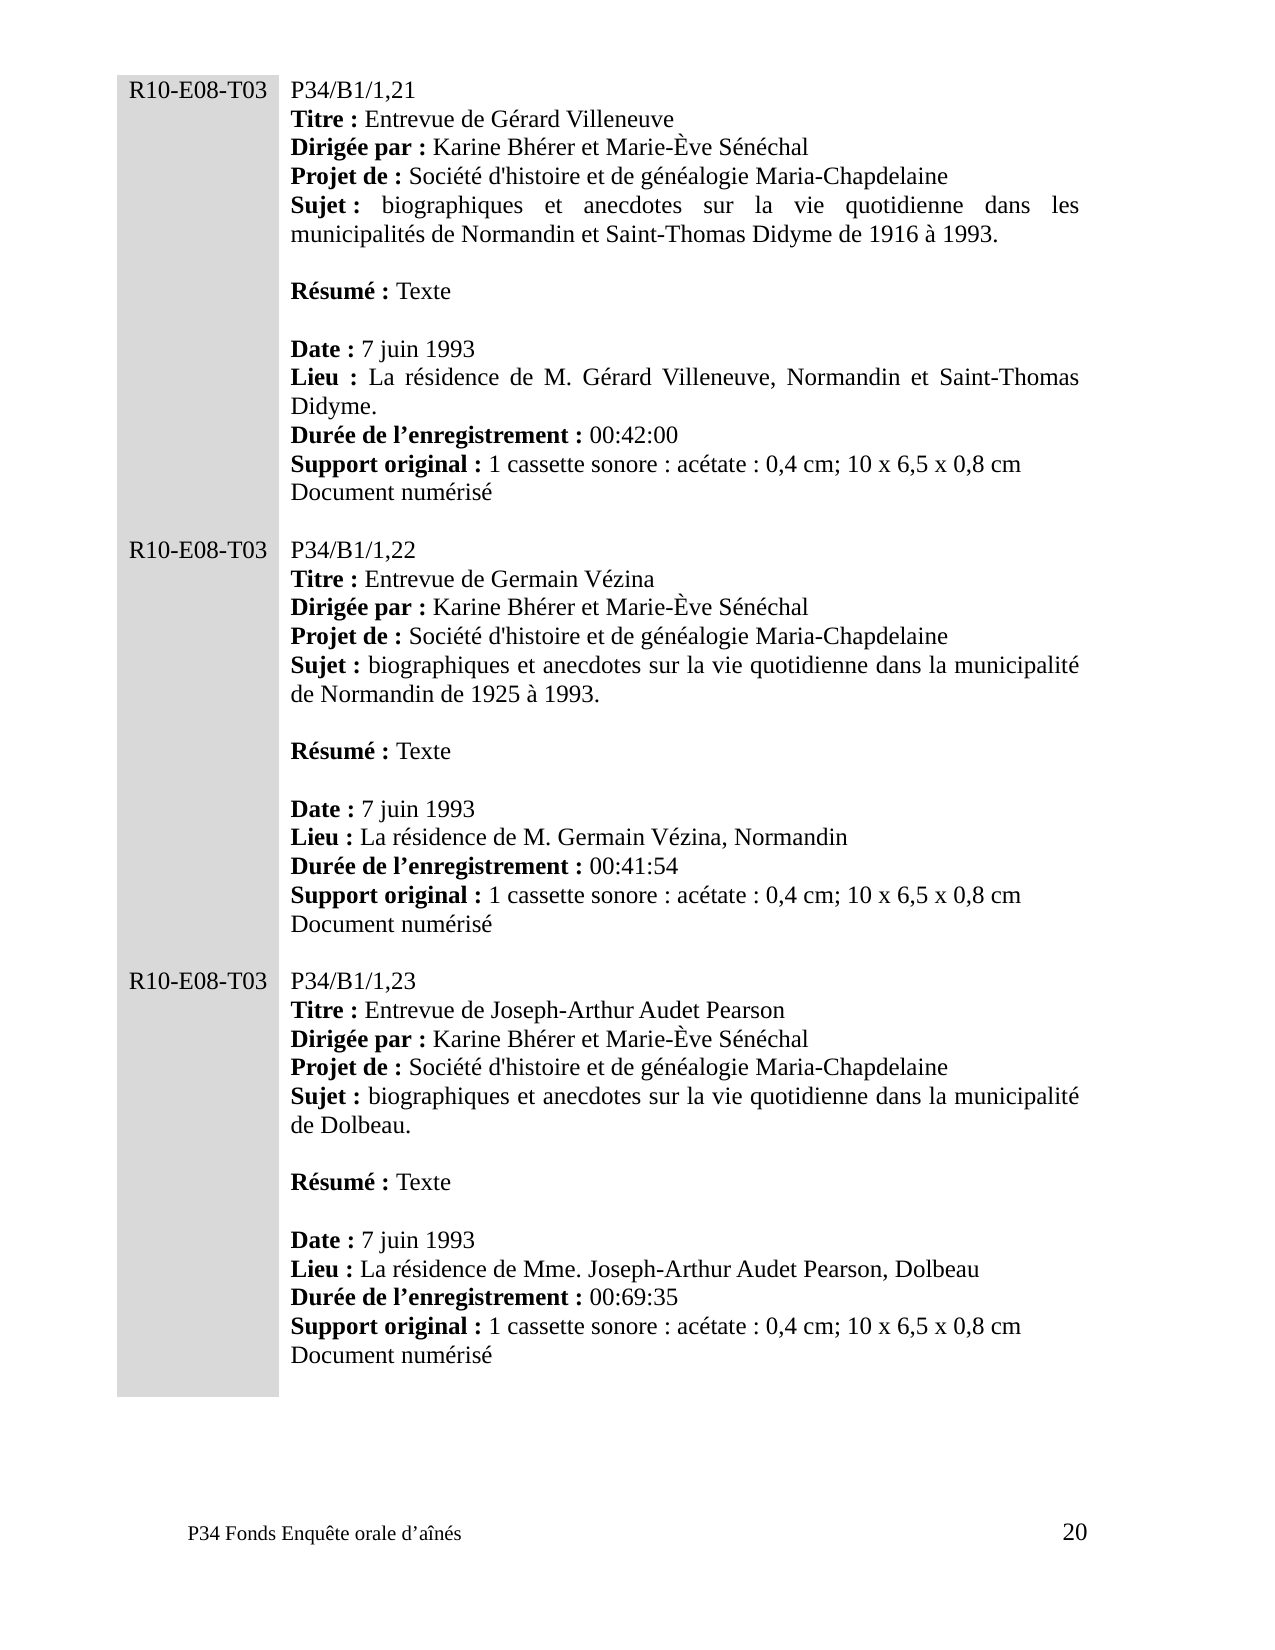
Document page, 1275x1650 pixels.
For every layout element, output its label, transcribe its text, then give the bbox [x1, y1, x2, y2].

table_cell P34/B1/1,23 Titre : Entrevue de Joseph-Arthur Audet Pearson Dirigée par : Karine Bhérer et Marie-Ève Sénéchal Projet de : Société d'histoire et de généalogie Maria-Chapdelaine Sujet : biographiques et anecdotes sur la vie quotidienne dans la municipalité de Dolbeau. Résumé : Texte Date : 7 juin 1993 Lieu : La résidence de Mme. Joseph-Arthur Audet Pearson, Dolbeau Durée de l’enregistrement : 00:69:35 Support original : 1 cassette sonore : acétate : 0,4 cm; 10 x 6,5 x 0,8 cm Document numérisé [279, 966, 1092, 1397]
table_cell R10-E08-T03 [117, 75, 279, 535]
table_cell P34/B1/1,21 Titre : Entrevue de Gérard Villeneuve Dirigée par : Karine Bhérer et Marie-Ève Sénéchal Projet de : Société d'histoire et de généalogie Maria-Chapdelaine Sujet : biographiques et anecdotes sur la vie quotidienne dans les municipalités de Normandin et Saint-Thomas Didyme de 1916 à 1993. Résumé : Texte Date : 7 juin 1993 Lieu : La résidence de M. Gérard Villeneuve, Normandin et Saint-Thomas Didyme. Durée de l’enregistrement : 00:42:00 Support original : 1 cassette sonore : acétate : 0,4 cm; 10 x 6,5 x 0,8 cm Document numérisé [279, 75, 1092, 535]
table_cell R10-E08-T03 [117, 966, 279, 1397]
table_cell R10-E08-T03 [117, 535, 279, 966]
table_cell P34/B1/1,22 Titre : Entrevue de Germain Vézina Dirigée par : Karine Bhérer et Marie-Ève Sénéchal Projet de : Société d'histoire et de généalogie Maria-Chapdelaine Sujet : biographiques et anecdotes sur la vie quotidienne dans la municipalité de Normandin de 1925 à 1993. Résumé : Texte Date : 7 juin 1993 Lieu : La résidence de M. Germain Vézina, Normandin Durée de l’enregistrement : 00:41:54 Support original : 1 cassette sonore : acétate : 0,4 cm; 10 x 6,5 x 0,8 cm Document numérisé [279, 535, 1092, 966]
